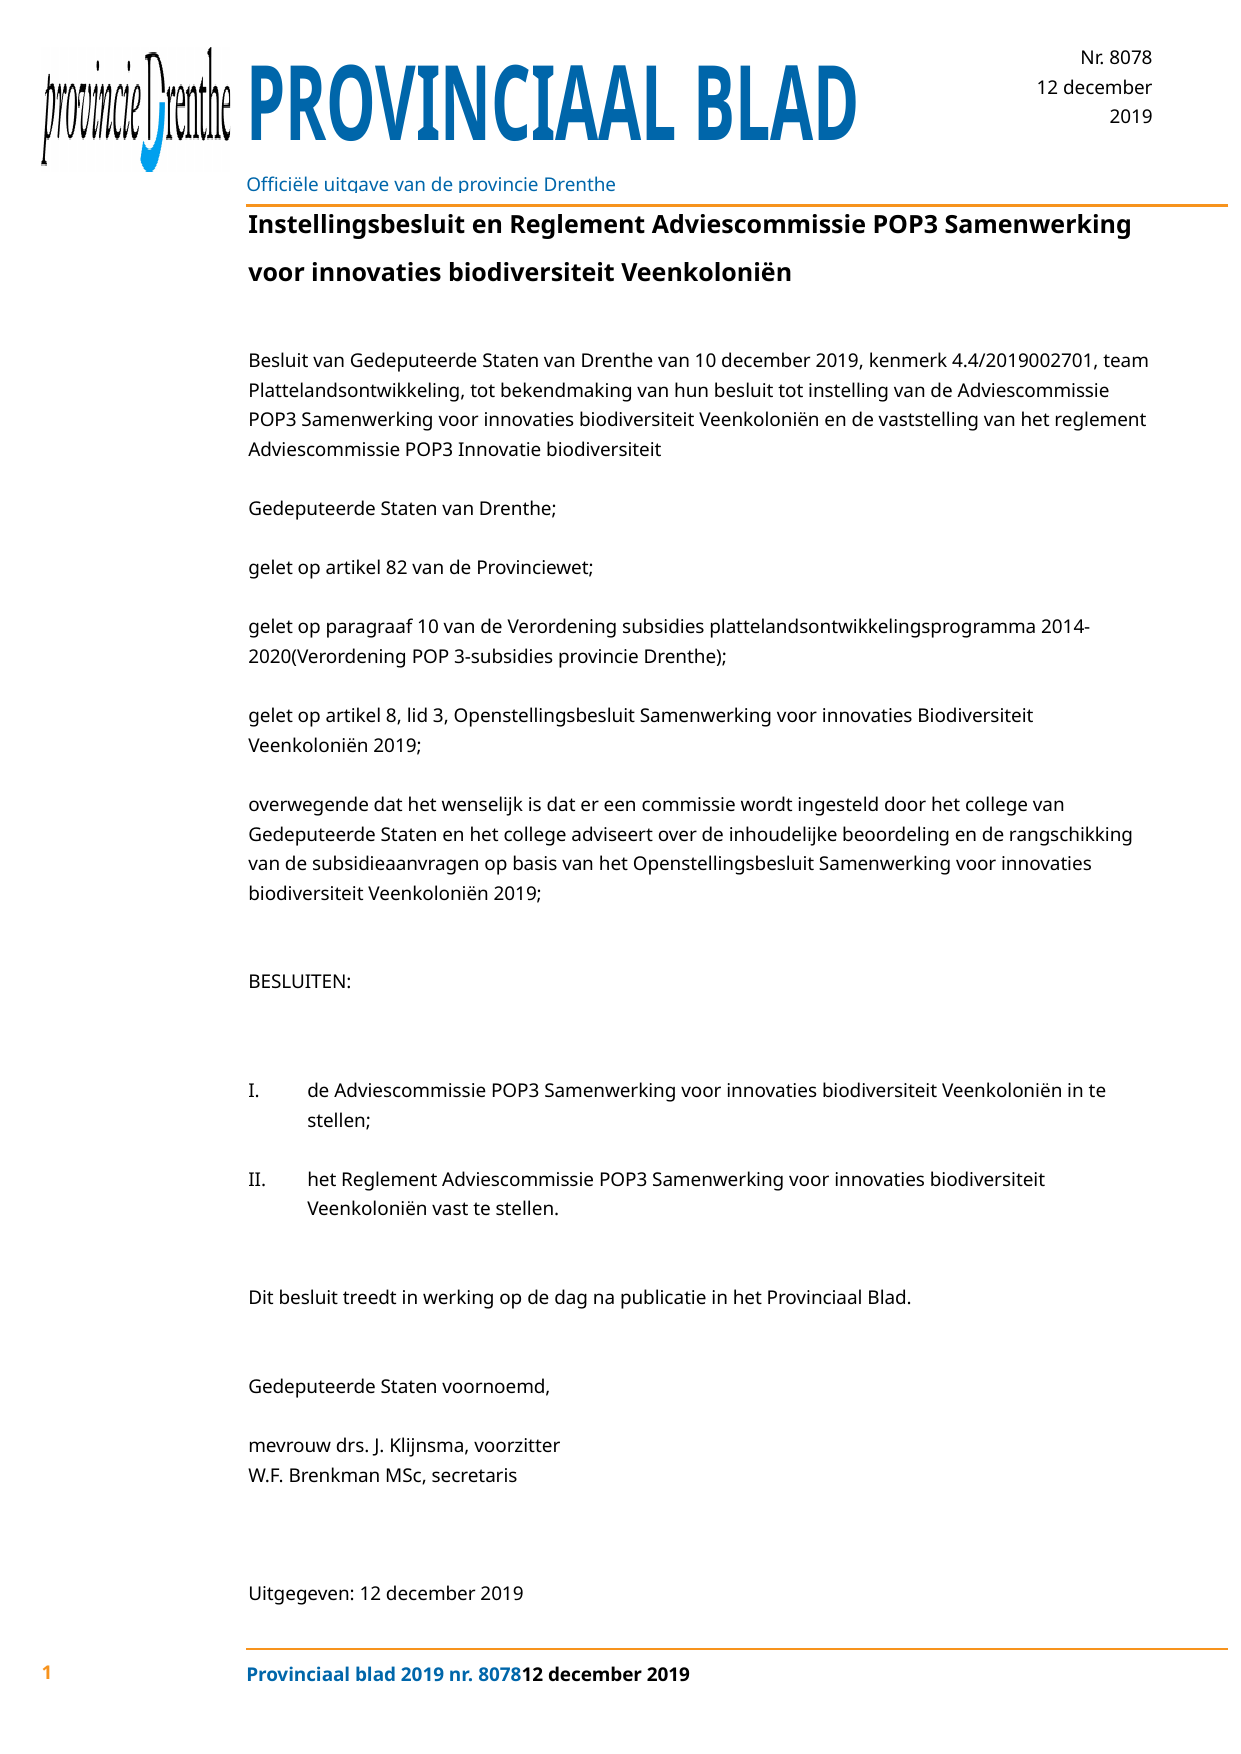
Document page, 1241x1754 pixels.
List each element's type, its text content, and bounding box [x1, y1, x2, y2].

text gelet op paragraaf 10 van de Verordening subsidies plattelandsontwikkelingsprogramma 2014-2020(Verordening POP 3-subsidies provincie Drenthe); [248, 614, 1152, 669]
text gelet op artikel 8, lid 3, Openstellingsbesluit Samenwerking voor innovaties Biodiversiteit Veenkoloniën 2019; [248, 702, 1152, 758]
text Dit besluit treedt in werking op de dag na publicatie in het Provinciaal Blad. [248, 1284, 1152, 1310]
text W.F. Brenkman MSc, secretaris [248, 1462, 1152, 1487]
list de Adviescommissie POP3 Samenwerking voor innovaties biodiversiteit Veenkoloniën in te stellen; [248, 1077, 1152, 1132]
text overwegende dat het wenselijk is dat er een commissie wordt ingesteld door het college van Gedeputeerde Staten en het college adviseert over de inhoudelijke beoordeling en de rangschikking van de subsidieaanvragen op basis van het Openstellingsbesluit Samenwerking voor innovaties biodiversiteit Veenkoloniën 2019; [248, 791, 1152, 906]
text gelet op artikel 82 van de Provinciewet; [248, 554, 1152, 580]
text Gedeputeerde Staten voornoemd, [248, 1373, 1152, 1399]
text Uitgegeven: 12 december 2019 [248, 1580, 1152, 1606]
text mevrouw drs. J. Klijnsma, voorzitter [248, 1432, 1152, 1458]
text Besluit van Gedeputeerde Staten van Drenthe van 10 december 2019, kenmerk 4.4/2019002701, team Plattelandsontwikkeling, tot bekendmaking van hun besluit tot instelling van de Adviescommissie POP3 Samenwerking voor innovaties biodiversiteit Veenkoloniën en de vaststelling van het reglement Adviescommissie POP3 Innovatie biodiversiteit [248, 347, 1152, 462]
text BESLUITEN: [248, 969, 1152, 994]
text Instellingsbesluit en Reglement Adviescommissie POP3 Samenwerking voor innovaties biodiversiteit Veenkoloniën [248, 207, 1152, 288]
picture [41, 47, 231, 172]
text Gedeputeerde Staten van Drenthe; [248, 495, 1152, 521]
list het Reglement Adviescommissie POP3 Samenwerking voor innovaties biodiversiteit Veenkoloniën vast te stellen. [248, 1166, 1152, 1221]
